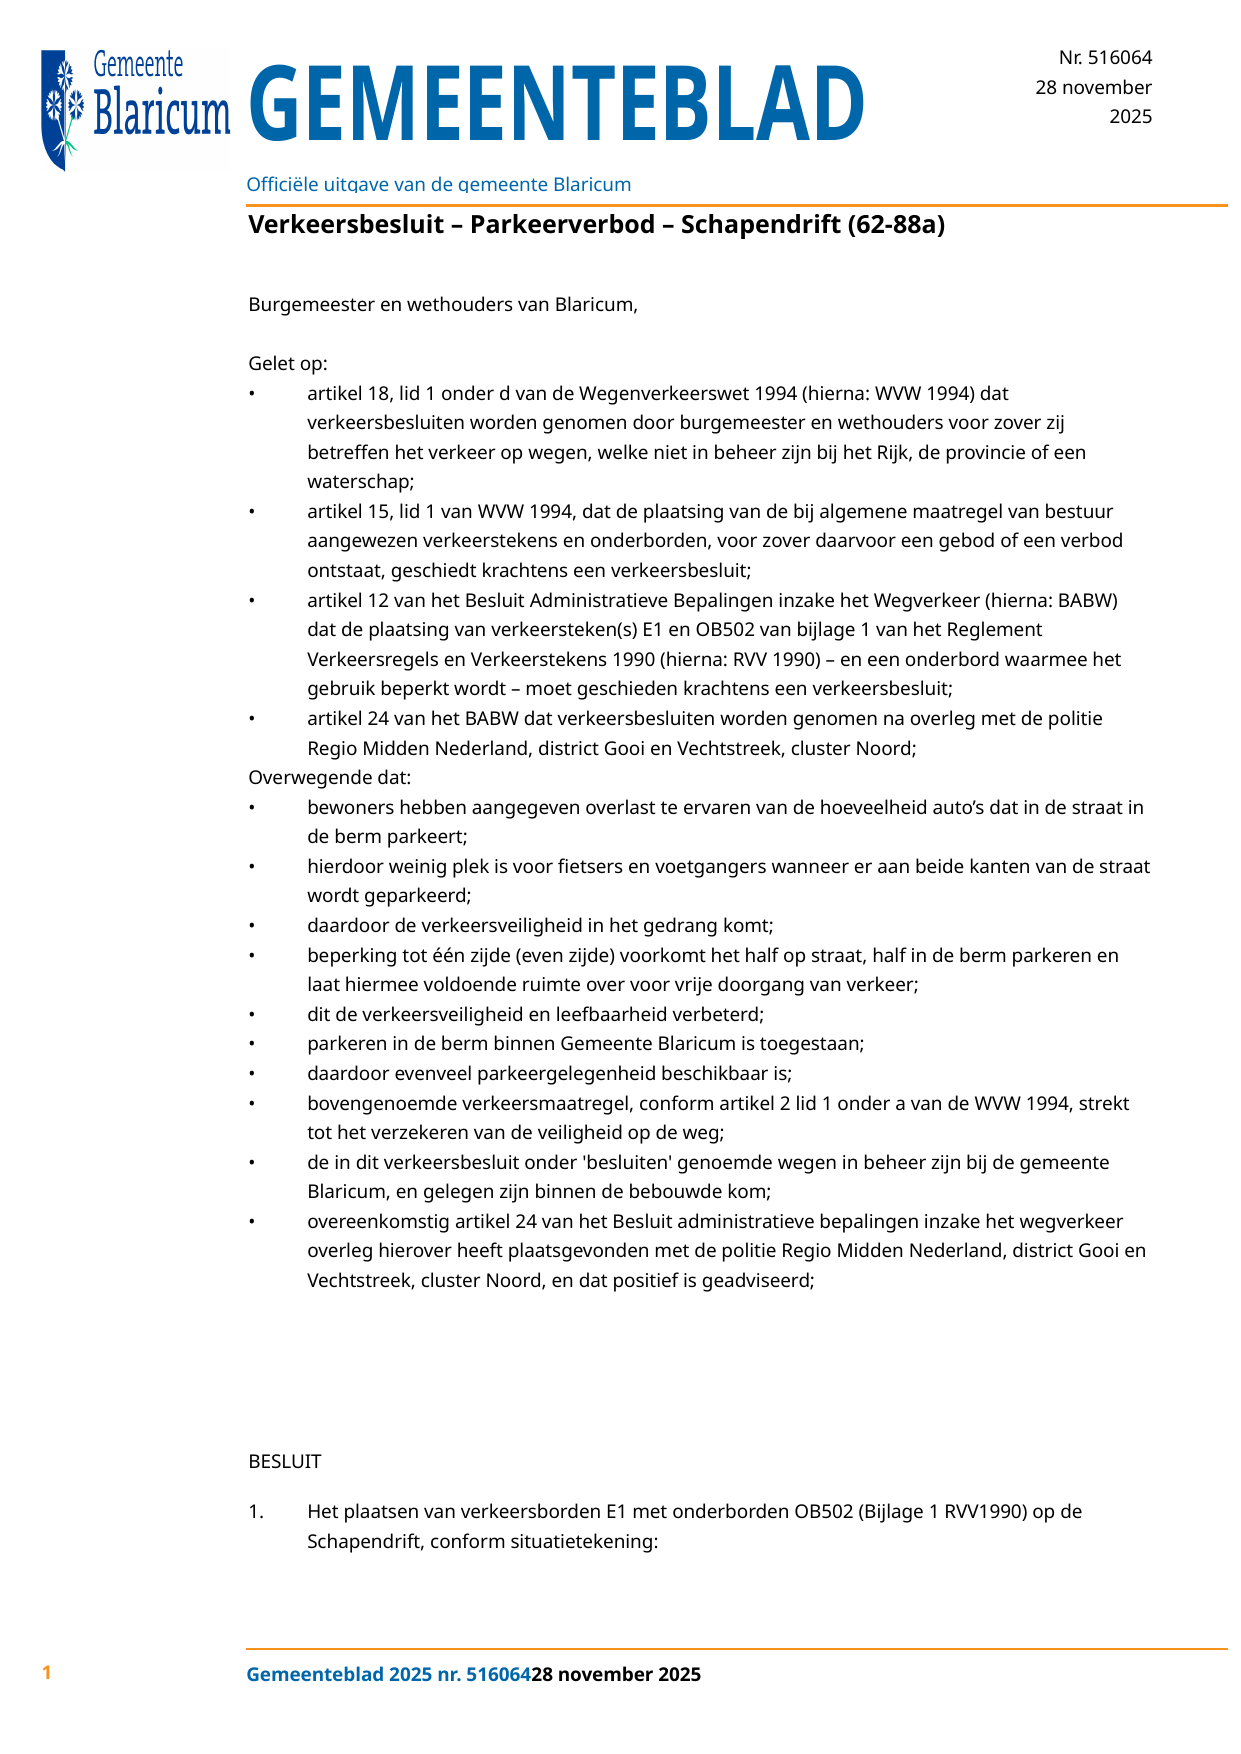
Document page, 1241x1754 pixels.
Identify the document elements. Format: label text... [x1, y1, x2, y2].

text BESLUIT [248, 1448, 1152, 1474]
list bewoners hebben aangegeven overlast te ervaren van de hoeveelheid auto’s dat in de straat in de berm parkeert; [248, 794, 1152, 849]
picture [41, 47, 231, 172]
list bovengenoemde verkeersmaatregel, conform artikel 2 lid 1 onder a van de WVW 1994, strekt tot het verzekeren van de veiligheid op de weg; [248, 1090, 1152, 1145]
list parkeren in de berm binnen Gemeente Blaricum is toegestaan; [248, 1031, 1152, 1056]
list beperking tot één zijde (even zijde) voorkomt het half op straat, half in de berm parkeren en laat hiermee voldoende ruimte over voor vrije doorgang van verkeer; [248, 942, 1152, 997]
list hierdoor weinig plek is voor fietsers en voetgangers wanneer er aan beide kanten van de straat wordt geparkeerd; [248, 853, 1152, 908]
text Burgemeester en wethouders van Blaricum, [248, 291, 1152, 317]
list Het plaatsen van verkeersborden E1 met onderborden OB502 (Bijlage 1 RVV1990) op de Schapendrift, conform situatietekening: [248, 1498, 1152, 1554]
list artikel 18, lid 1 onder d van de Wegenverkeerswet 1994 (hierna: WVW 1994) dat verkeersbesluiten worden genomen door burgemeester en wethouders voor zover zij betreffen het verkeer op wegen, welke niet in beheer zijn bij het Rijk, de provincie of een waterschap; [248, 380, 1152, 494]
list daardoor de verkeersveiligheid in het gedrang komt; [248, 912, 1152, 938]
list artikel 12 van het Besluit Administratieve Bepalingen inzake het Wegverkeer (hierna: BABW) dat de plaatsing van verkeersteken(s) E1 en OB502 van bijlage 1 van het Reglement Verkeersregels en Verkeerstekens 1990 (hierna: RVV 1990) – en een onderbord waarmee het gebruik beperkt wordt – moet geschieden krachtens een verkeersbesluit; [248, 587, 1152, 701]
text Verkeersbesluit – Parkeerverbod – Schapendrift (62-88a) [248, 207, 1152, 241]
list de in dit verkeersbesluit onder 'besluiten' genoemde wegen in beheer zijn bij de gemeente Blaricum, en gelegen zijn binnen de bebouwde kom; [248, 1149, 1152, 1204]
text Gelet op: [248, 350, 1152, 376]
list artikel 24 van het BABW dat verkeersbesluiten worden genomen na overleg met de politie Regio Midden Nederland, district Gooi en Vechtstreek, cluster Noord; [248, 705, 1152, 761]
list artikel 15, lid 1 van WVW 1994, dat de plaatsing van de bij algemene maatregel van bestuur aangewezen verkeerstekens en onderborden, voor zover daarvoor een gebod of een verbod ontstaat, geschiedt krachtens een verkeersbesluit; [248, 498, 1152, 583]
list dit de verkeersveiligheid en leefbaarheid verbeterd; [248, 1001, 1152, 1027]
list daardoor evenveel parkeergelegenheid beschikbaar is; [248, 1060, 1152, 1086]
list overeenkomstig artikel 24 van het Besluit administratieve bepalingen inzake het wegverkeer overleg hierover heeft plaatsgevonden met de politie Regio Midden Nederland, district Gooi en Vechtstreek, cluster Noord, en dat positief is geadviseerd; [248, 1208, 1152, 1293]
text Overwegende dat: [248, 764, 1152, 790]
